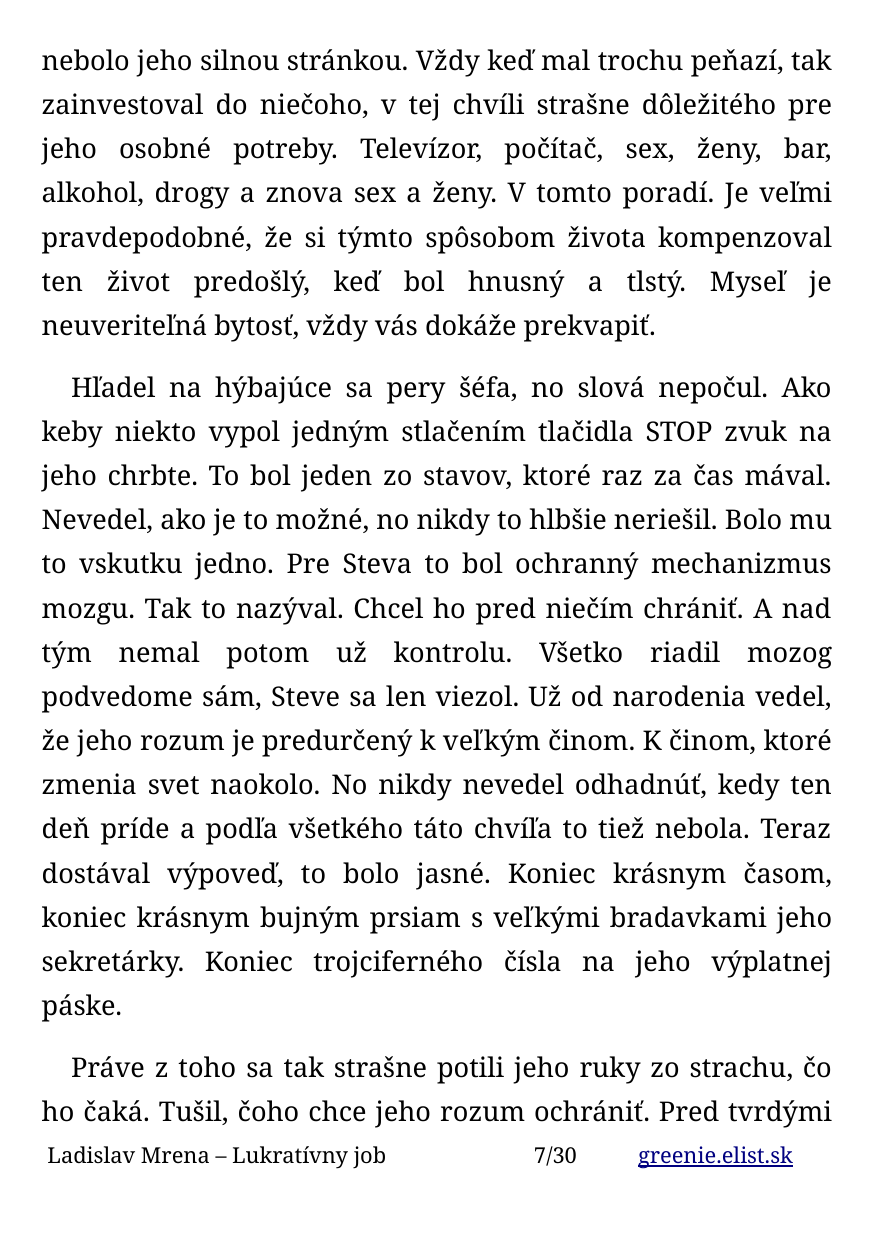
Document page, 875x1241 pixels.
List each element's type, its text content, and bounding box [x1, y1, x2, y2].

text Práve z toho sa tak strašne potili jeho ruky zo strachu, čo ho čaká. Tušil, čoho chce jeho rozum ochrániť. Pred tvrdými [41, 1048, 833, 1129]
text nebolo jeho silnou stránkou. Vždy keď mal trochu peňazí, tak zainvestoval do niečoho, v tej chvíli strašne dôležitého pre jeho osobné potreby. Televízor, počítač, sex, ženy, bar, alkohol, drogy a znova sex a ženy. V tomto poradí. Je veľmi pravdepodobné, že si týmto spôsobom života kompenzoval ten život predošlý, keď bol hnusný a tlstý. Myseľ je neuveriteľná bytosť, vždy vás dokáže prekvapiť. [41, 41, 833, 343]
text Hľadel na hýbajúce sa pery šéfa, no slová nepočul. Ako keby niekto vypol jedným stlačením tlačidla STOP zvuk na jeho chrbte. To bol jeden zo stavov, ktoré raz za čas mával. Nevedel, ako je to možné, no nikdy to hlbšie neriešil. Bolo mu to vskutku jedno. Pre Steva to bol ochranný mechanizmus mozgu. Tak to nazýval. Chcel ho pred niečím chrániť. A nad tým nemal potom už kontrolu. Všetko riadil mozog podvedome sám, Steve sa len viezol. Už od narodenia vedel, že jeho rozum je predurčený k veľkým činom. K činom, ktoré zmenia svet naokolo. No nikdy nevedel odhadnúť, kedy ten deň príde a podľa všetkého táto chvíľa to tiež nebola. Teraz dostával výpoveď, to bolo jasné. Koniec krásnym časom, koniec krásnym bujným prsiam s veľkými bradavkami jeho sekretárky. Koniec trojciferného čísla na jeho výplatnej páske. [41, 368, 833, 1023]
